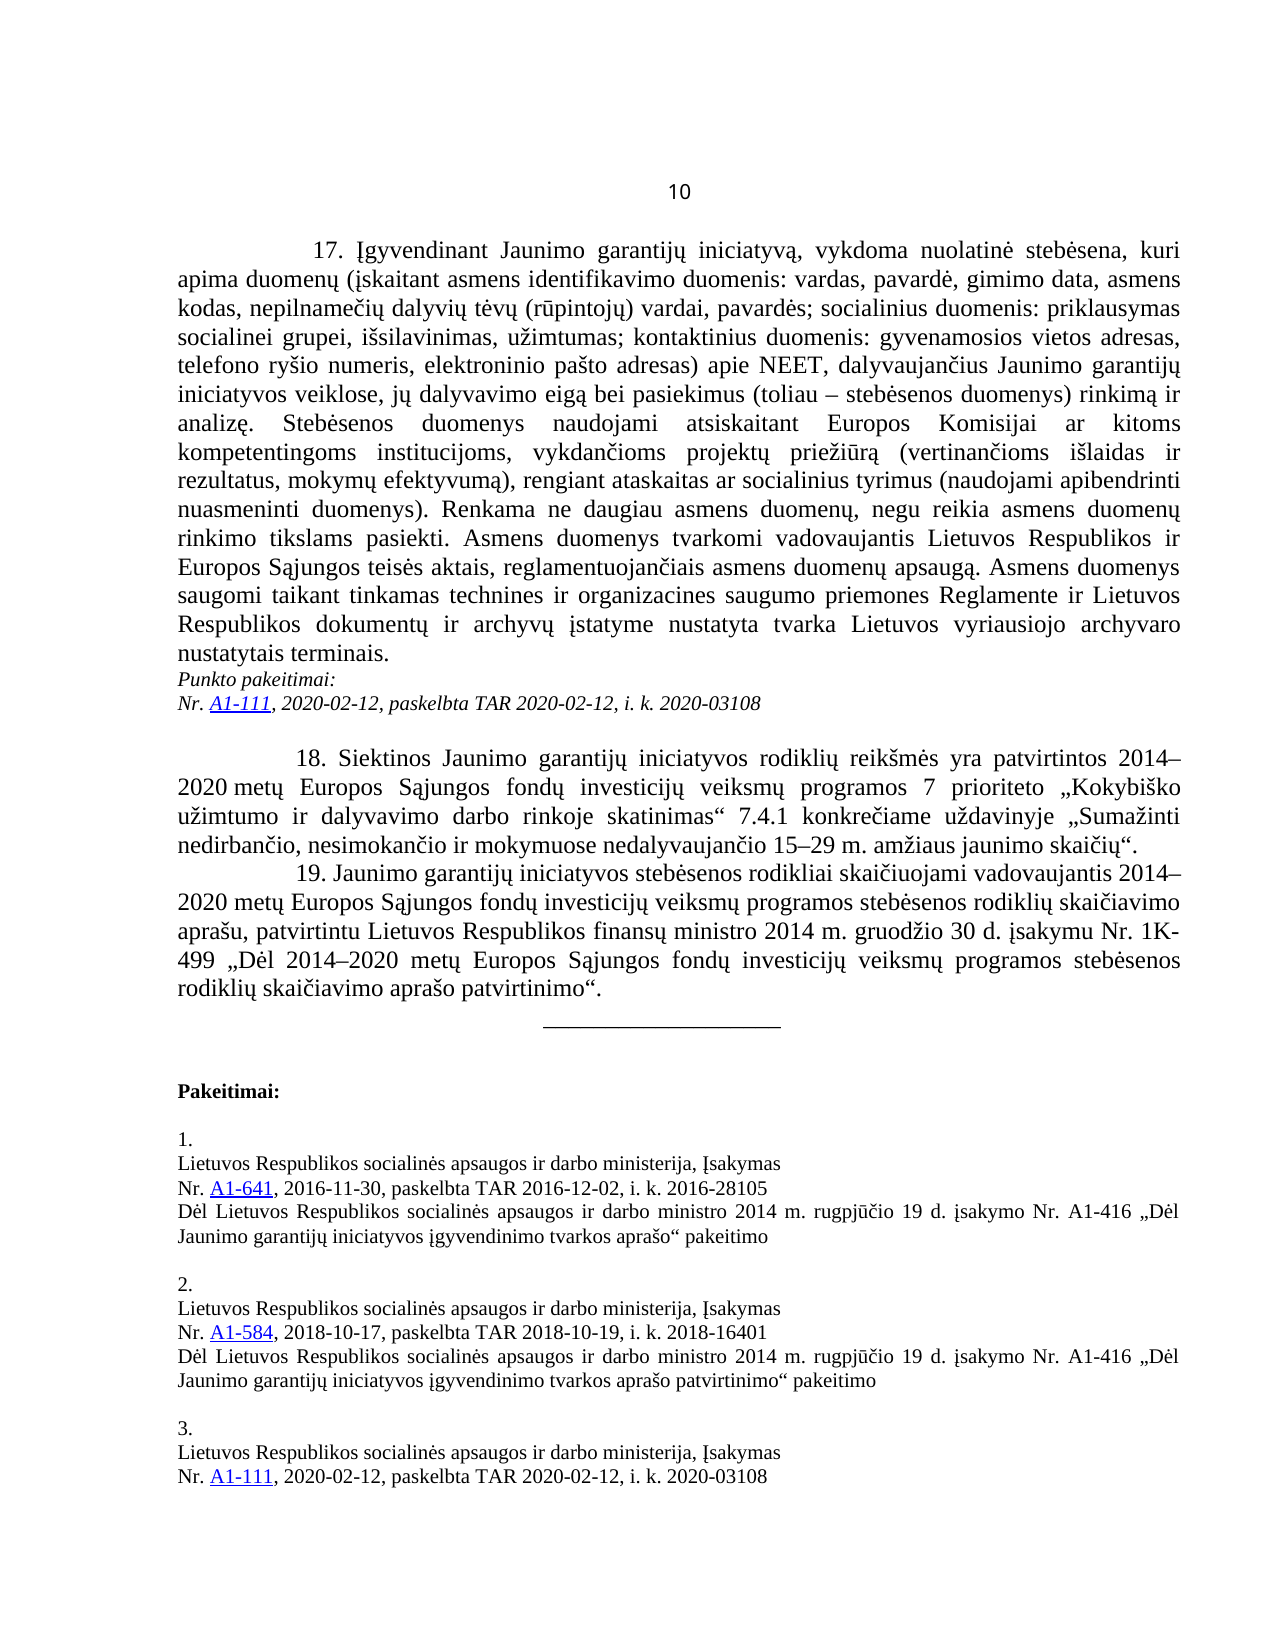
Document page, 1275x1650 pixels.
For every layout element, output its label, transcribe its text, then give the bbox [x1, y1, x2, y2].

text Lietuvos Respublikos socialinės apsaugos ir darbo ministerija, Įsakymas [177, 1440, 1181, 1464]
text Punkto pakeitimai: [177, 667, 1181, 691]
text ___________________ [177, 1002, 1147, 1031]
text 18. Siektinos Jaunimo garantijų iniciatyvos rodiklių reikšmės yra patvirtintos 2014–2020 metų Europos Sąjungos fondų investicijų veiksmų programos 7 prioriteto „Kokybiško užimtumo ir dalyvavimo darbo rinkoje skatinimas“ 7.4.1 konkrečiame uždavinyje „Sumažinti nedirbančio, nesimokančio ir mokymuose nedalyvaujančio 15–29 m. amžiaus jaunimo skaičių“. [177, 743, 1181, 858]
text Nr. A1-641, 2016-11-30, paskelbta TAR 2016-12-02, i. k. 2016-28105 [177, 1175, 1181, 1199]
text Nr. A1-584, 2018-10-17, paskelbta TAR 2018-10-19, i. k. 2018-16401 [177, 1320, 1181, 1344]
text Lietuvos Respublikos socialinės apsaugos ir darbo ministerija, Įsakymas [177, 1296, 1181, 1320]
text 17. Įgyvendinant Jaunimo garantijų iniciatyvą, vykdoma nuolatinė stebėsena, kuri apima duomenų (įskaitant asmens identifikavimo duomenis: vardas, pavardė, gimimo data, asmens kodas, nepilnamečių dalyvių tėvų (rūpintojų) vardai, pavardės; socialinius duomenis: priklausymas socialinei grupei, išsilavinimas, užimtumas; kontaktinius duomenis: gyvenamosios vietos adresas, telefono ryšio numeris, elektroninio pašto adresas) apie NEET, dalyvaujančius Jaunimo garantijų iniciatyvos veiklose, jų dalyvavimo eigą bei pasiekimus (toliau – stebėsenos duomenys) rinkimą ir analizę. Stebėsenos duomenys naudojami atsiskaitant Europos Komisijai ar kitoms kompetentingoms institucijoms, vykdančioms projektų priežiūrą (vertinančioms išlaidas ir rezultatus, mokymų efektyvumą), rengiant ataskaitas ar socialinius tyrimus (naudojami apibendrinti nuasmeninti duomenys). Renkama ne daugiau asmens duomenų, negu reikia asmens duomenų rinkimo tikslams pasiekti. Asmens duomenys tvarkomi vadovaujantis Lietuvos Respublikos ir Europos Sąjungos teisės aktais, reglamentuojančiais asmens duomenų apsaugą. Asmens duomenys saugomi taikant tinkamas technines ir organizacines saugumo priemones Reglamente ir Lietuvos Respublikos dokumentų ir archyvų įstatyme nustatyta tvarka Lietuvos vyriausiojo archyvaro nustatytais terminais. [177, 235, 1181, 667]
text 1. [177, 1127, 1181, 1151]
text Pakeitimai: [177, 1079, 1181, 1103]
text Dėl Lietuvos Respublikos socialinės apsaugos ir darbo ministro 2014 m. rugpjūčio 19 d. įsakymo Nr. A1-416 „Dėl Jaunimo garantijų iniciatyvos įgyvendinimo tvarkos aprašo“ pakeitimo [177, 1199, 1181, 1248]
text Nr. A1-111, 2020-02-12, paskelbta TAR 2020-02-12, i. k. 2020-03108 [177, 1464, 1181, 1488]
text 19. Jaunimo garantijų iniciatyvos stebėsenos rodikliai skaičiuojami vadovaujantis 2014–2020 metų Europos Sąjungos fondų investicijų veiksmų programos stebėsenos rodiklių skaičiavimo aprašu, patvirtintu Lietuvos Respublikos finansų ministro 2014 m. gruodžio 30 d. įsakymu Nr. 1K-499 „Dėl 2014–2020 metų Europos Sąjungos fondų investicijų veiksmų programos stebėsenos rodiklių skaičiavimo aprašo patvirtinimo“. [177, 858, 1181, 1002]
text 2. [177, 1272, 1181, 1296]
text Nr. A1-111, 2020-02-12, paskelbta TAR 2020-02-12, i. k. 2020-03108 [177, 691, 1181, 715]
text 3. [177, 1416, 1181, 1440]
text Dėl Lietuvos Respublikos socialinės apsaugos ir darbo ministro 2014 m. rugpjūčio 19 d. įsakymo Nr. A1-416 „Dėl Jaunimo garantijų iniciatyvos įgyvendinimo tvarkos aprašo patvirtinimo“ pakeitimo [177, 1344, 1181, 1392]
text Lietuvos Respublikos socialinės apsaugos ir darbo ministerija, Įsakymas [177, 1151, 1181, 1175]
